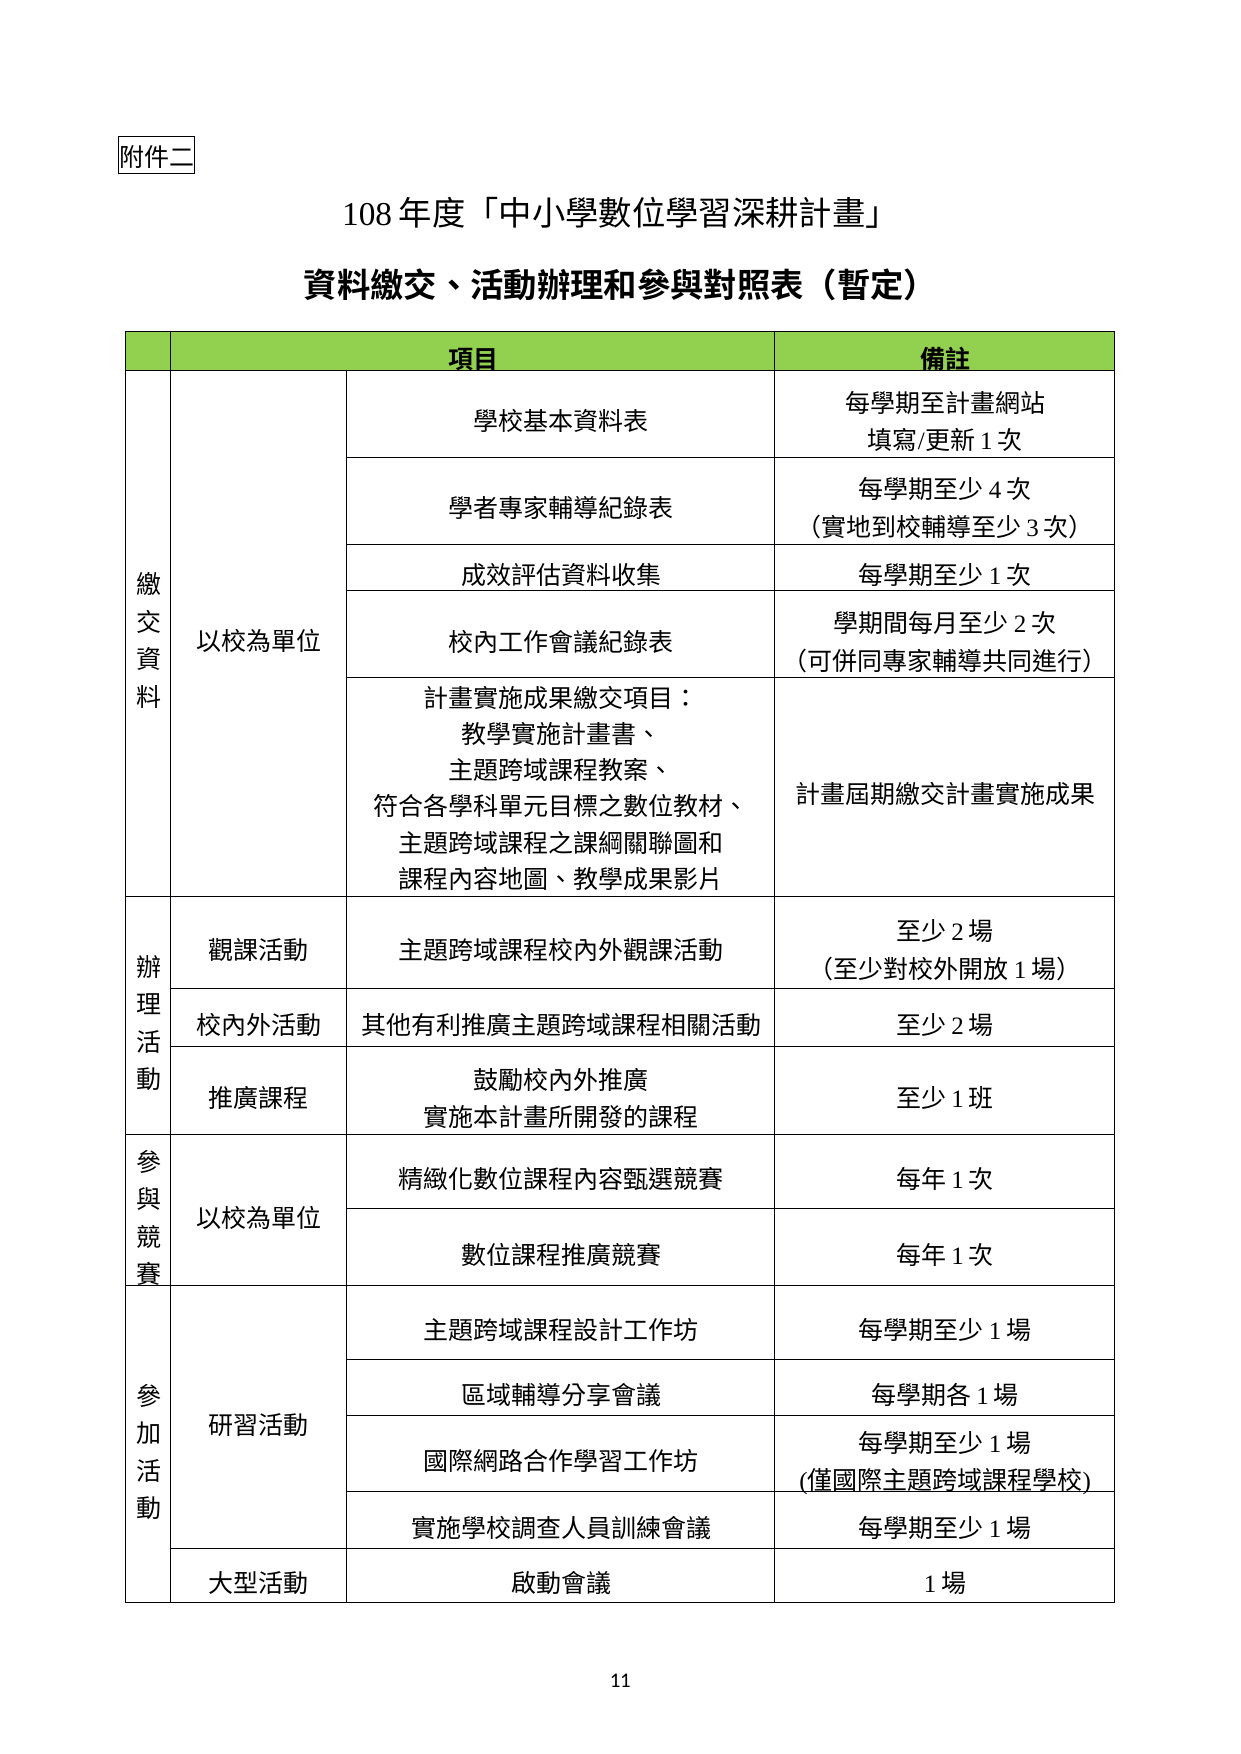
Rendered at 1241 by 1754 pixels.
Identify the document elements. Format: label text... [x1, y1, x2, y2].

table_header 備註 [775, 332, 1114, 370]
table_cell 至少2場 （至少對校外開放1場） [775, 897, 1114, 988]
table_cell 每學期至少1場 (僅國際主題跨域課程學校) [775, 1416, 1114, 1491]
table_header [126, 332, 170, 370]
table_cell 辦理活動 [126, 897, 170, 1134]
table_cell 至少2場 [775, 989, 1114, 1046]
table_cell 主題跨域課程校內外觀課活動 [347, 897, 774, 988]
table_cell 學期間每月至少2次 （可併同專家輔導共同進行） [775, 591, 1114, 677]
table_cell 啟動會議 [347, 1549, 774, 1602]
table_cell 參與競賽 [126, 1135, 170, 1285]
table_cell 其他有利推廣主題跨域課程相關活動 [347, 989, 774, 1046]
table_cell 研習活動 [171, 1286, 346, 1547]
text 108年度「中小學數位學習深耕計畫」 [118, 187, 1122, 235]
table_cell 區域輔導分享會議 [347, 1360, 774, 1415]
table_cell 每年1次 [775, 1135, 1114, 1208]
table_cell 以校為單位 [171, 1135, 346, 1285]
table_cell 每學期至計畫網站 填寫/更新1次 [775, 371, 1114, 457]
table_cell 計畫屆期繳交計畫實施成果 [775, 678, 1114, 896]
table_cell 校內外活動 [171, 989, 346, 1046]
table_cell 主題跨域課程設計工作坊 [347, 1286, 774, 1359]
table_cell 1場 [775, 1549, 1114, 1602]
table_cell 學校基本資料表 [347, 371, 774, 457]
table_cell 學者專家輔導紀錄表 [347, 458, 774, 543]
table_cell 鼓勵校內外推廣 實施本計畫所開發的課程 [347, 1047, 774, 1134]
table_cell 數位課程推廣競賽 [347, 1209, 774, 1285]
table_cell 校內工作會議紀錄表 [347, 591, 774, 677]
table_cell 每學期至少4次 （實地到校輔導至少3次） [775, 458, 1114, 543]
table_cell 國際網路合作學習工作坊 [347, 1416, 774, 1491]
table_cell 至少1班 [775, 1047, 1114, 1134]
table_cell 精緻化數位課程內容甄選競賽 [347, 1135, 774, 1208]
table_cell 每學期各1場 [775, 1360, 1114, 1415]
text 附件二 [118, 112, 1122, 187]
table_cell 每年1次 [775, 1209, 1114, 1285]
table_cell 觀課活動 [171, 897, 346, 988]
table_cell 計畫實施成果繳交項目： 教學實施計畫書、 主題跨域課程教案、 符合各學科單元目標之數位教材、 主題跨域課程之課綱關聯圖和 課程內容地圖、教學成果影片 [347, 678, 774, 896]
table_header 項目 [171, 332, 774, 370]
table_cell 實施學校調查人員訓練會議 [347, 1492, 774, 1547]
table_cell 繳交資料 [126, 371, 170, 896]
table_cell 推廣課程 [171, 1047, 346, 1134]
table_cell 每學期至少1場 [775, 1492, 1114, 1547]
table_cell 成效評估資料收集 [347, 545, 774, 590]
table_cell 大型活動 [171, 1549, 346, 1602]
title 資料繳交、活動辦理和參與對照表（暫定） [118, 259, 1122, 307]
table_cell 每學期至少1場 [775, 1286, 1114, 1359]
table_cell 參加活動 [126, 1286, 170, 1602]
table_cell 每學期至少1次 [775, 545, 1114, 590]
table_cell 以校為單位 [171, 371, 346, 896]
